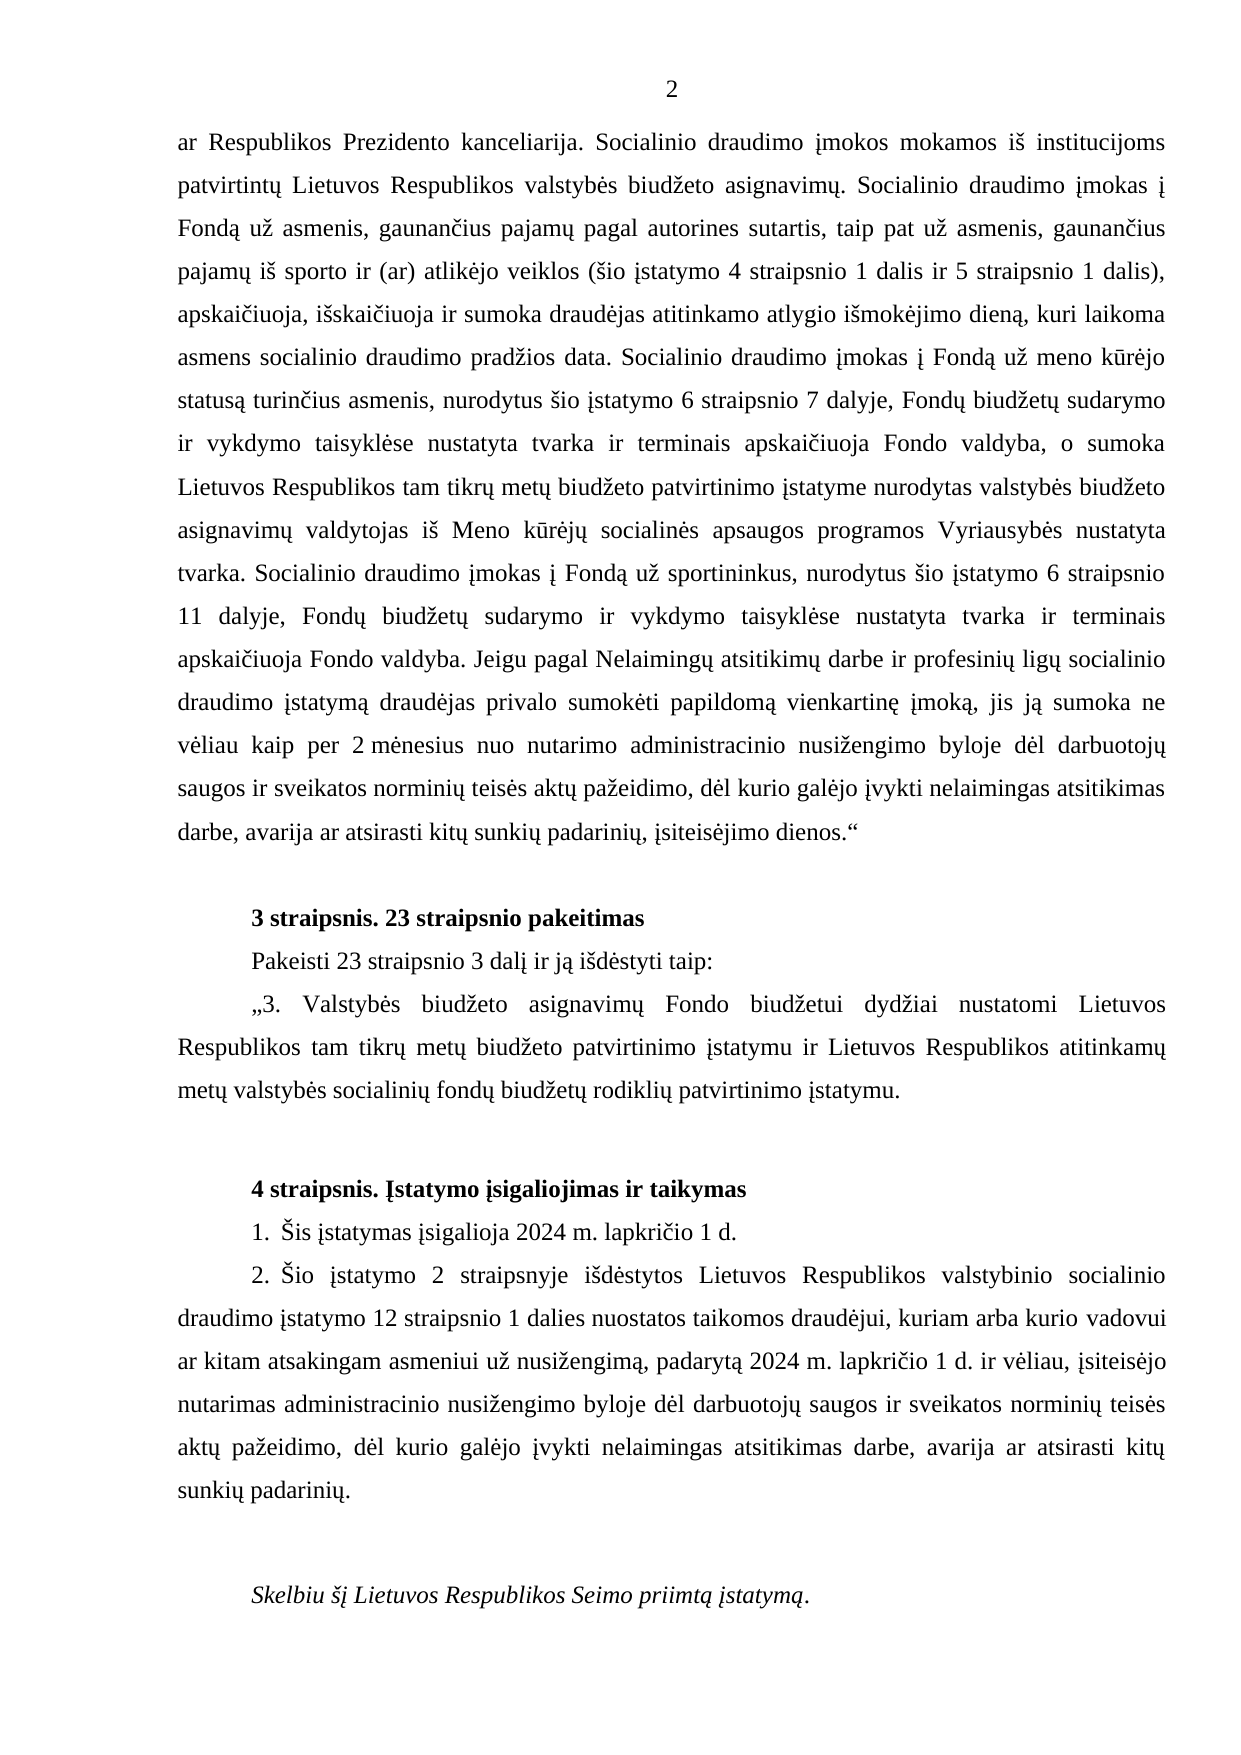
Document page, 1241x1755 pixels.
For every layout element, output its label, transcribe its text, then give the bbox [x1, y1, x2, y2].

text 3 straipsnis. 23 straipsnio pakeitimas [177, 903, 1167, 932]
text Pakeisti 23 straipsnio 3 dalį ir ją išdėstyti taip: [177, 946, 1167, 975]
text ar Respublikos Prezidento kanceliarija. Socialinio draudimo įmokos mokamos iš institucijoms patvirtintų Lietuvos Respublikos valstybės biudžeto asignavimų. Socialinio draudimo įmokas į Fondą už asmenis, gaunančius pajamų pagal autorines sutartis, taip pat už asmenis, gaunančius pajamų iš sporto ir (ar) atlikėjo veiklos (šio įstatymo 4 straipsnio 1 dalis ir 5 straipsnio 1 dalis), apskaičiuoja, išskaičiuoja ir sumoka draudėjas atitinkamo atlygio išmokėjimo dieną, kuri laikoma asmens socialinio draudimo pradžios data. Socialinio draudimo įmokas į Fondą už meno kūrėjo statusą turinčius asmenis, nurodytus šio įstatymo 6 straipsnio 7 dalyje, Fondų biudžetų sudarymo ir vykdymo taisyklėse nustatyta tvarka ir terminais apskaičiuoja Fondo valdyba, o sumoka Lietuvos Respublikos tam tikrų metų biudžeto patvirtinimo įstatyme nurodytas valstybės biudžeto asignavimų valdytojas iš Meno kūrėjų socialinės apsaugos programos Vyriausybės nustatyta tvarka. Socialinio draudimo įmokas į Fondą už sportininkus, nurodytus šio įstatymo 6 straipsnio 11 dalyje, Fondų biudžetų sudarymo ir vykdymo taisyklėse nustatyta tvarka ir terminais apskaičiuoja Fondo valdyba. Jeigu pagal Nelaimingų atsitikimų darbe ir profesinių ligų socialinio draudimo įstatymą draudėjas privalo sumokėti papildomą vienkartinę įmoką, jis ją sumoka ne vėliau kaip per 2 mėnesius nuo nutarimo administracinio nusižengimo byloje dėl darbuotojų saugos ir sveikatos norminių teisės aktų pažeidimo, dėl kurio galėjo įvykti nelaimingas atsitikimas darbe, avarija ar atsirasti kitų sunkių padarinių, įsiteisėjimo dienos.“ [177, 127, 1167, 845]
text „3. Valstybės biudžeto asignavimų Fondo biudžetui dydžiai nustatomi Lietuvos Respublikos tam tikrų metų biudžeto patvirtinimo įstatymu ir Lietuvos Respublikos atitinkamų metų valstybės socialinių fondų biudžetų rodiklių patvirtinimo įstatymu. [177, 989, 1167, 1104]
text 2. Šio įstatymo 2 straipsnyje išdėstytos Lietuvos Respublikos valstybinio socialinio draudimo įstatymo 12 straipsnio 1 dalies nuostatos taikomos draudėjui, kuriam arba kurio vadovui ar kitam atsakingam asmeniui už nusižengimą, padarytą 2024 m. lapkričio 1 d. ir vėliau, įsiteisėjo nutarimas administracinio nusižengimo byloje dėl darbuotojų saugos ir sveikatos norminių teisės aktų pažeidimo, dėl kurio galėjo įvykti nelaimingas atsitikimas darbe, avarija ar atsirasti kitų sunkių padarinių. [177, 1260, 1167, 1504]
text 4 straipsnis. Įstatymo įsigaliojimas ir taikymas [177, 1174, 1167, 1202]
text 1. Šis įstatymas įsigalioja 2024 m. lapkričio 1 d. [177, 1217, 1167, 1246]
text Skelbiu šį Lietuvos Respublikos Seimo priimtą įstatymą. [177, 1580, 1167, 1609]
